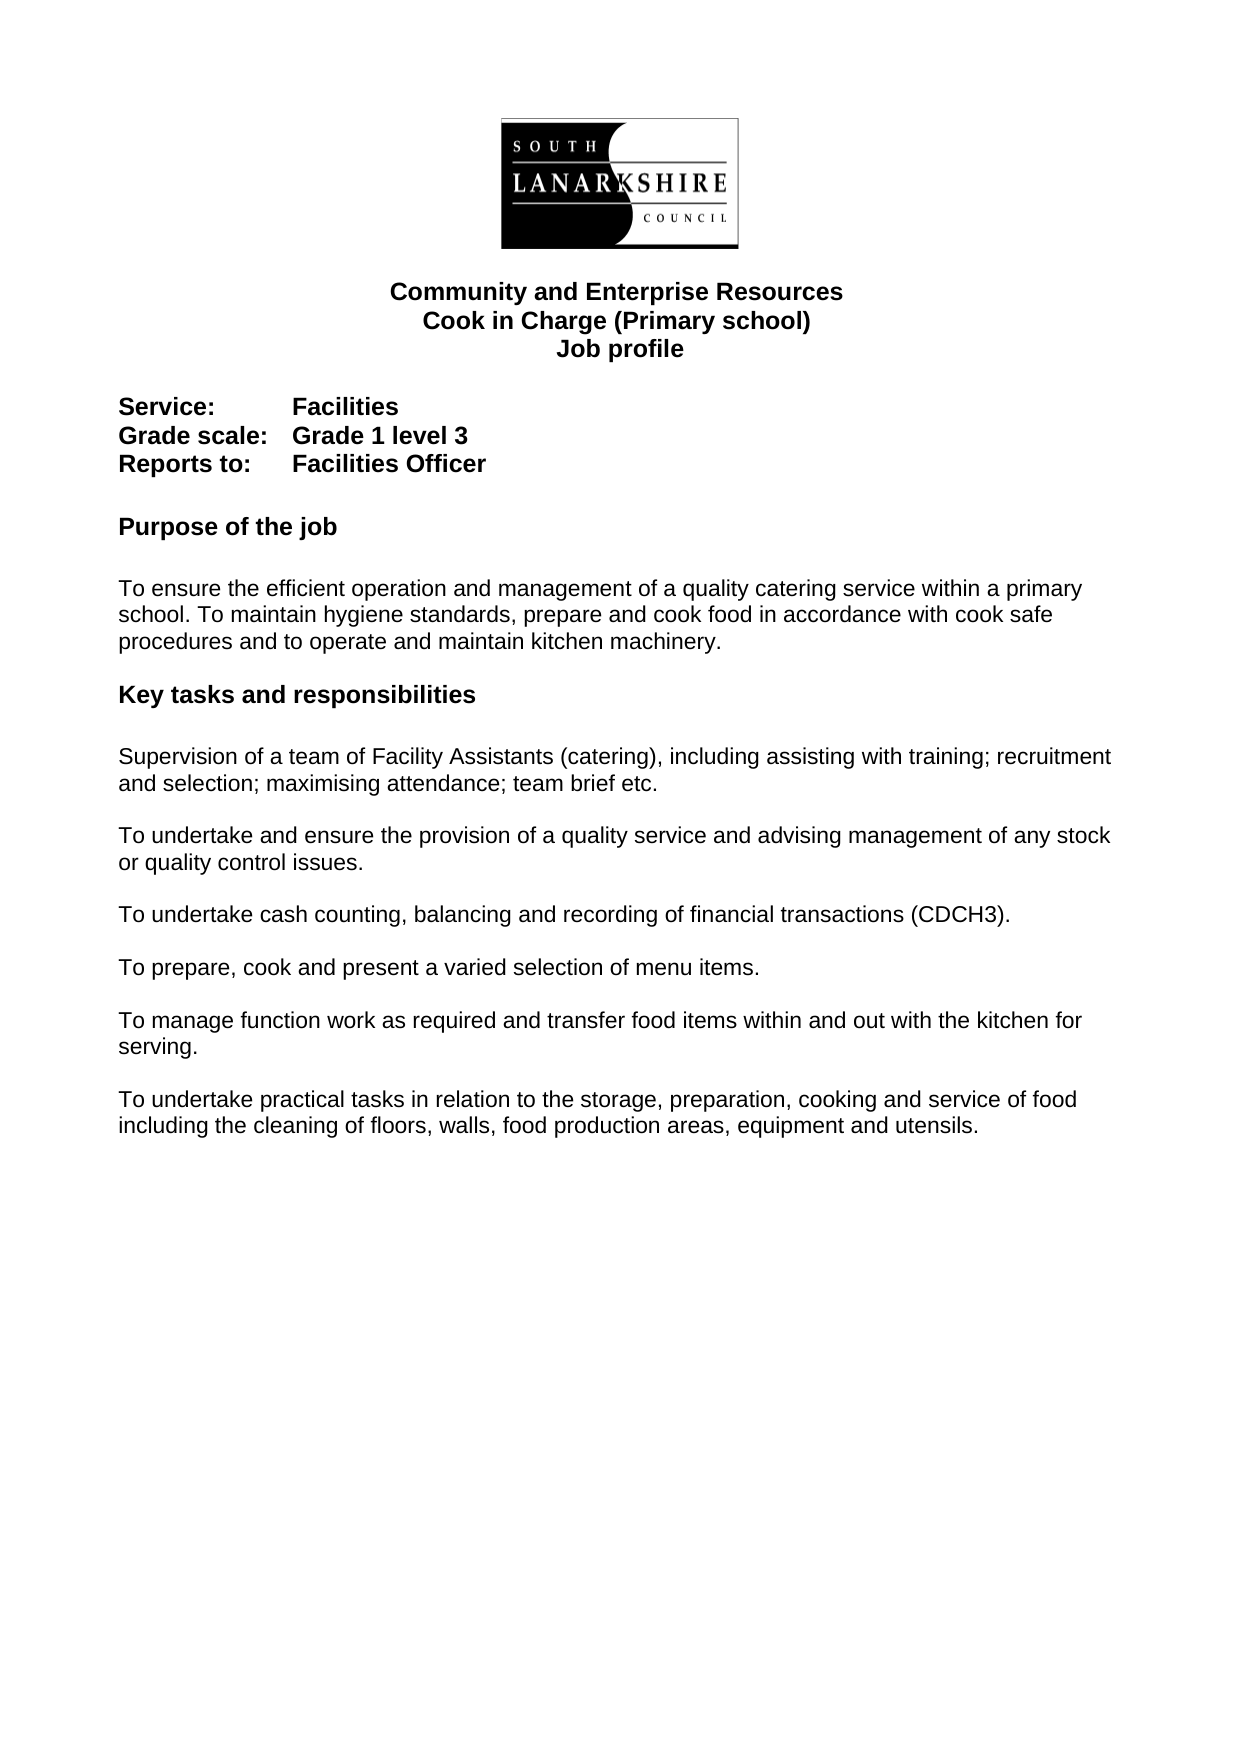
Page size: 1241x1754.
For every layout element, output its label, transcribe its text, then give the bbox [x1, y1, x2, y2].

text To undertake and ensure the provision of a quality service and advising management of any stock or quality control issues. [118, 822, 1122, 875]
text To manage function work as required and transfer food items within and out with the kitchen for serving. [118, 1007, 1122, 1059]
text To ensure the efficient operation and management of a quality catering service within a primary school. To maintain hygiene standards, prepare and cook food in accordance with cook safe procedures and to operate and maintain kitchen machinery. [118, 575, 1122, 654]
text Grade scale: Grade 1 level 3 [118, 421, 1122, 449]
text Service: Facilities [118, 392, 1122, 421]
text To undertake practical tasks in relation to the storage, preparation, cooking and service of food including the cleaning of floors, walls, food production areas, equipment and utensils. [118, 1086, 1122, 1139]
text To undertake cash counting, balancing and recording of financial transactions (CDCH3). [118, 901, 1122, 928]
subtitle Community and Enterprise Resources Cook in Charge (Primary school) Job profile [118, 277, 1122, 363]
subtitle Purpose of the job [118, 512, 1122, 541]
text Reports to: Facilities Officer [118, 449, 1122, 478]
text To prepare, cook and present a varied selection of menu items. [118, 954, 1122, 981]
subtitle Key tasks and responsibilities [118, 681, 1122, 709]
text Supervision of a team of Facility Assistants (catering), including assisting with training; recruitment and selection; maximising attendance; team brief etc. [118, 743, 1122, 796]
